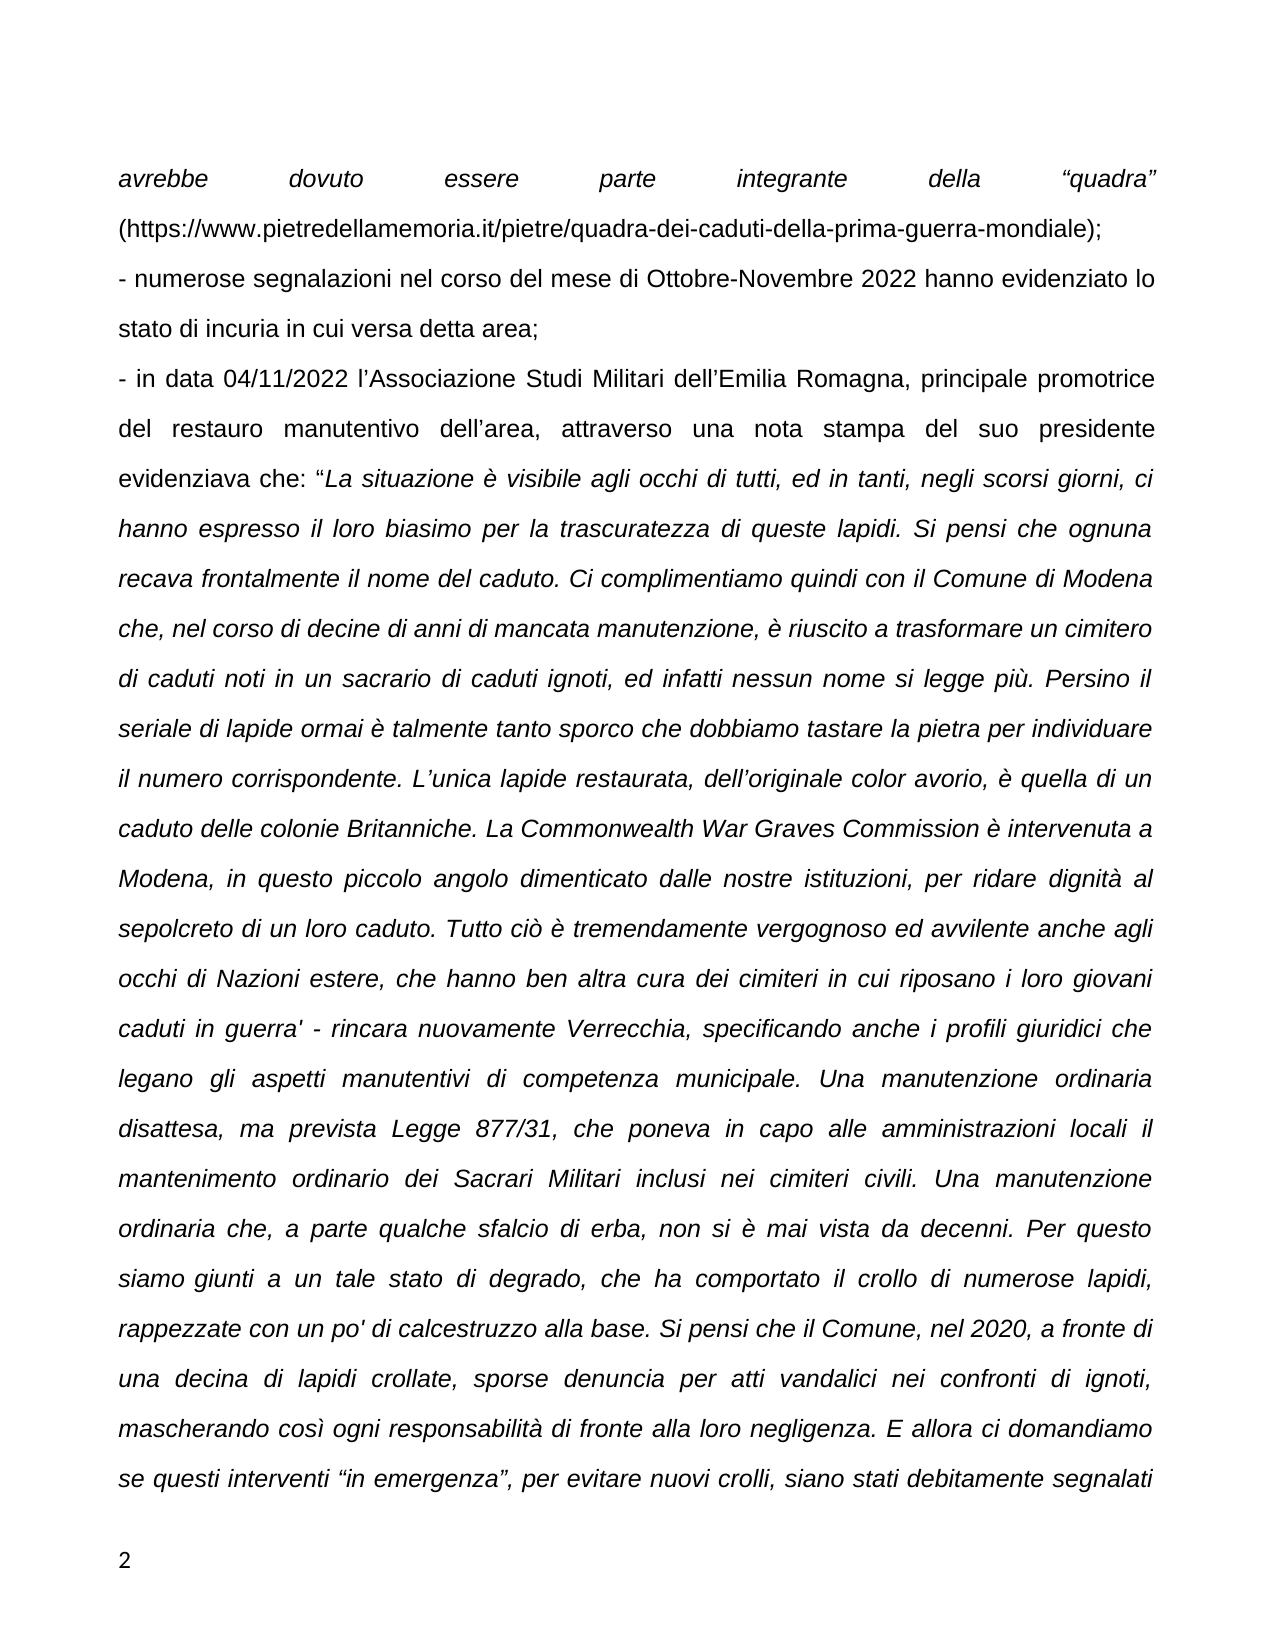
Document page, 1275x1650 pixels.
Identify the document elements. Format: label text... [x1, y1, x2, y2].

text - numerose segnalazioni nel corso del mese di Ottobre-Novembre 2022 hanno evidenziato lo stato di incuria in cui versa detta area; [118, 248, 1157, 348]
text avrebbe dovuto essere parte integrante della “quadra” (https://www.pietredellamemoria.it/pietre/quadra-dei-caduti-della-prima-guerra-mondiale); [118, 148, 1157, 248]
text - in data 04/11/2022 l’Associazione Studi Militari dell’Emilia Romagna, principale promotrice del restauro manutentivo dell’area, attraverso una nota stampa del suo presidente evidenziava che: “La situazione è visibile agli occhi di tutti, ed in tanti, negli scorsi giorni, ci hanno espresso il loro biasimo per la trascuratezza di queste lapidi. Si pensi che ognuna recava frontalmente il nome del caduto. Ci complimentiamo quindi con il Comune di Modena che, nel corso di decine di anni di mancata manutenzione, è riuscito a trasformare un cimitero di caduti noti in un sacrario di caduti ignoti, ed infatti nessun nome si legge più. Persino il seriale di lapide ormai è talmente tanto sporco che dobbiamo tastare la pietra per individuare il numero corrispondente. L’unica lapide restaurata, dell’originale color avorio, è quella di un caduto delle colonie Britanniche. La Commonwealth War Graves Commission è intervenuta a Modena, in questo piccolo angolo dimenticato dalle nostre istituzioni, per ridare dignità al sepolcreto di un loro caduto. Tutto ciò è tremendamente vergognoso ed avvilente anche agli occhi di Nazioni estere, che hanno ben altra cura dei cimiteri in cui riposano i loro giovani caduti in guerra' - rincara nuovamente Verrecchia, specificando anche i profili giuridici che legano gli aspetti manutentivi di competenza municipale. Una manutenzione ordinaria disattesa, ma prevista Legge 877/31, che poneva in capo alle amministrazioni locali il mantenimento ordinario dei Sacrari Militari inclusi nei cimiteri civili. Una manutenzione ordinaria che, a parte qualche sfalcio di erba, non si è mai vista da decenni. Per questo siamo giunti a un tale stato di degrado, che ha comportato il crollo di numerose lapidi, rappezzate con un po' di calcestruzzo alla base. Si pensi che il Comune, nel 2020, a fronte di una decina di lapidi crollate, sporse denuncia per atti vandalici nei confronti di ignoti, mascherando così ogni responsabilità di fronte alla loro negligenza. E allora ci domandiamo se questi interventi “in emergenza”, per evitare nuovi crolli, siano stati debitamente segnalati [118, 348, 1157, 1498]
